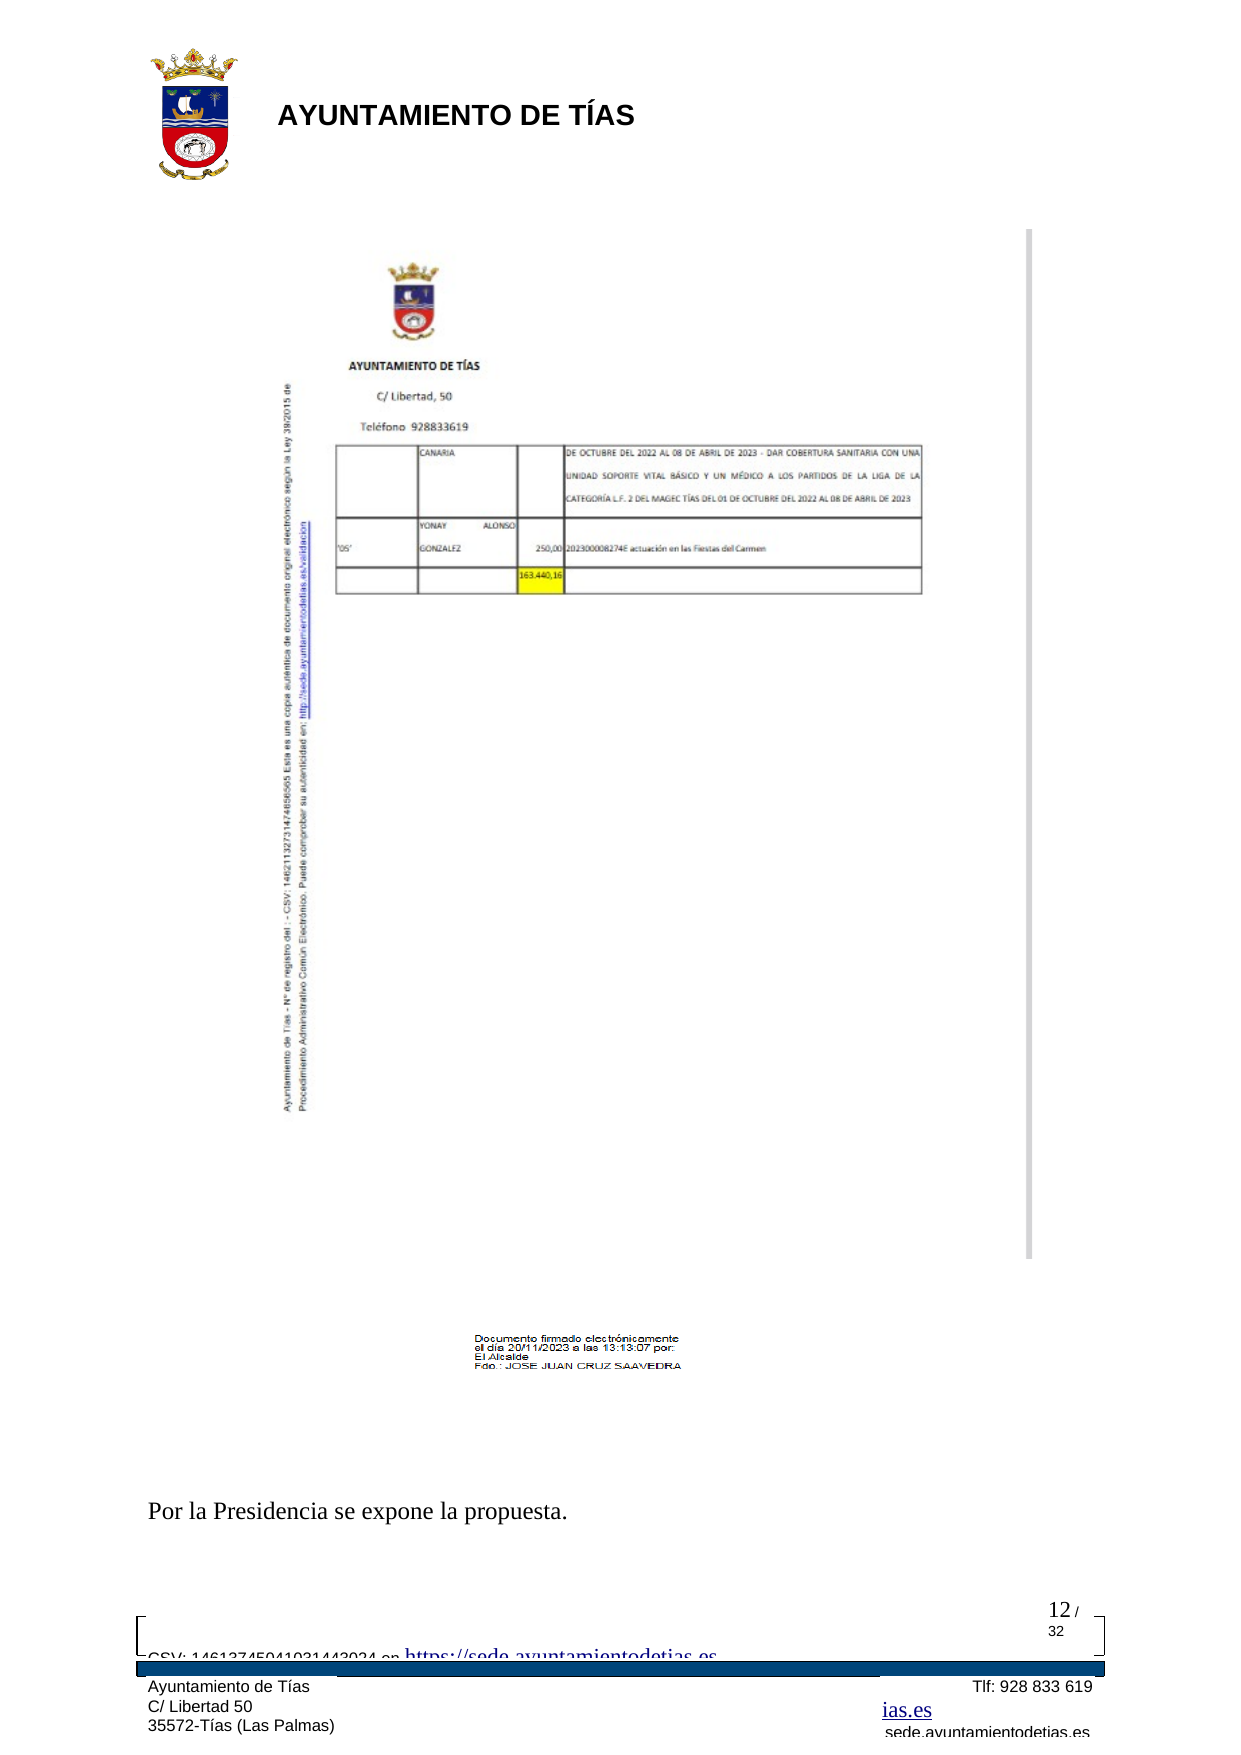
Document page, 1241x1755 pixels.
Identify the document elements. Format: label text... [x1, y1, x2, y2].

text Por la Presidencia se expone la propuesta. [148, 1496, 1109, 1525]
